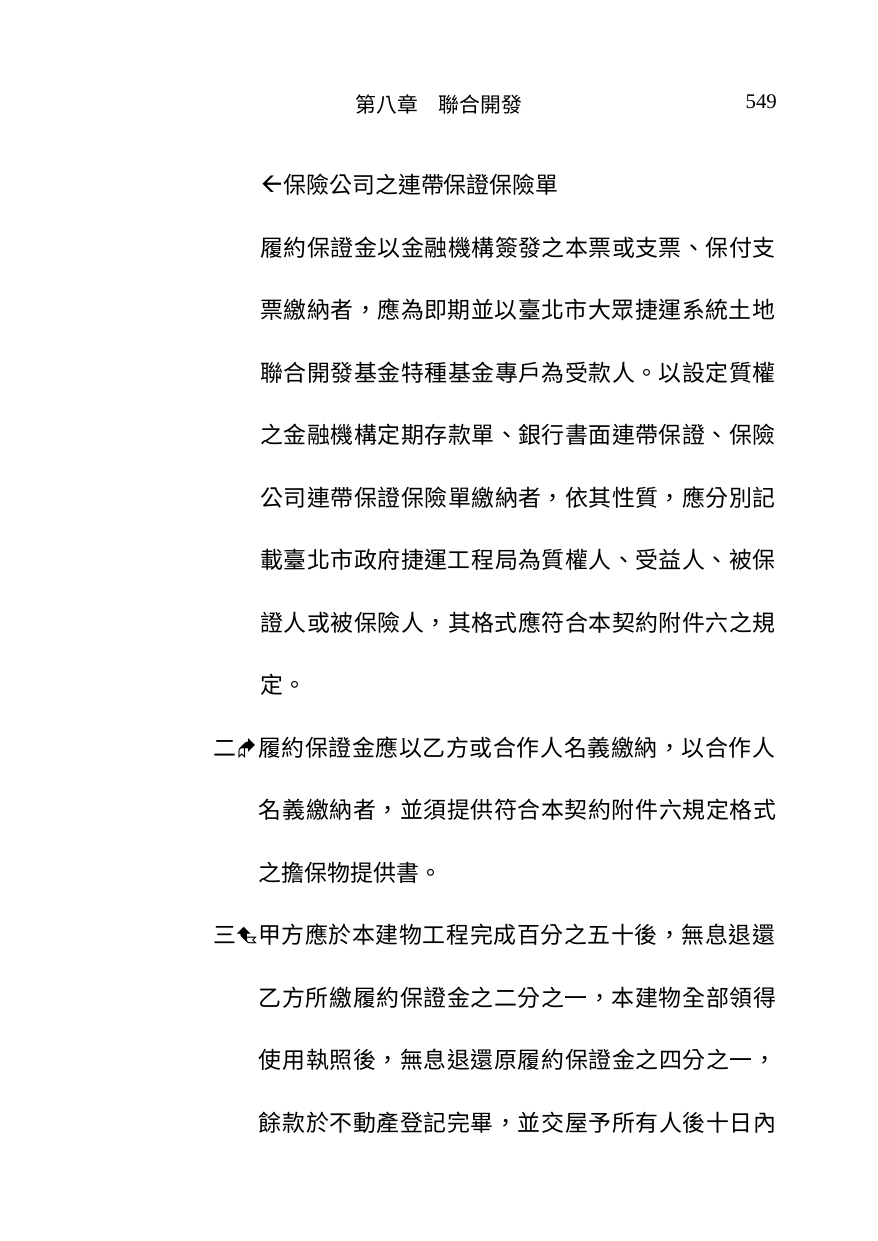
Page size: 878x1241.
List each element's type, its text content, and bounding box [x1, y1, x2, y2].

text 三甲方應於本建物工程完成百分之五十後，無息退還乙方所繳履約保證金之二分之一，本建物全部領得使用執照後，無息退還原履約保證金之四分之一，餘款於不動產登記完畢，並交屋予所有人後十日內 [213, 892, 777, 1142]
text 二履約保證金應以乙方或合作人名義繳納，以合作人名義繳納者，並須提供符合本契約附件六規定格式之擔保物提供書。 [213, 704, 777, 892]
text 保險公司之連帶保證保險單 [260, 142, 777, 204]
text 履約保證金以金融機構簽發之本票或支票、保付支票繳納者，應為即期並以臺北市大眾捷運系統土地聯合開發基金特種基金專戶為受款人。以設定質權之金融機構定期存款單、銀行書面連帶保證、保險公司連帶保證保險單繳納者，依其性質，應分別記載臺北市政府捷運工程局為質權人、受益人、被保證人或被保險人，其格式應符合本契約附件六之規定。 [260, 204, 777, 704]
